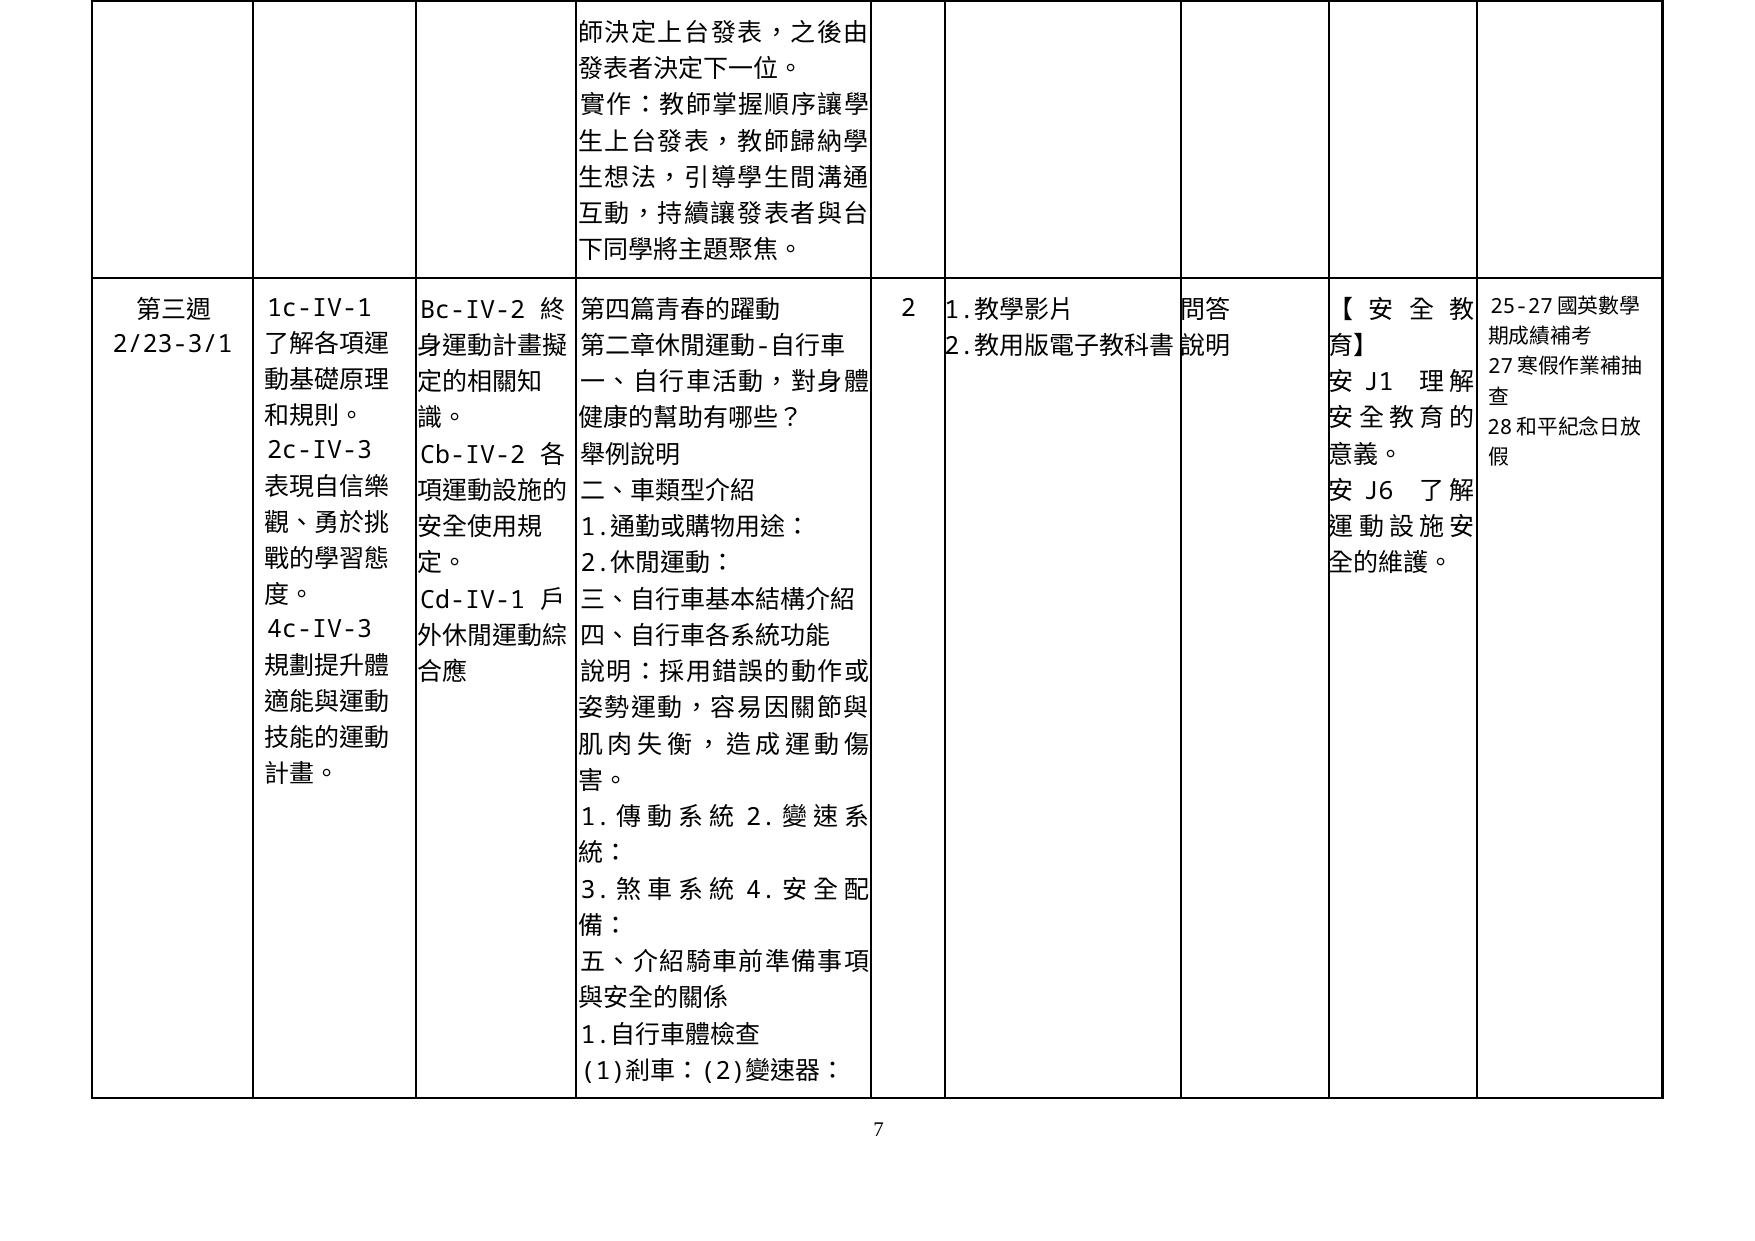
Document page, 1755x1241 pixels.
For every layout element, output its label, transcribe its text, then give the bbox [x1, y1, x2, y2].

table_cell 1.教學影片 2.教用版電子教科書 [946, 279, 1180, 1097]
table_cell [872, 2, 944, 277]
table_cell [946, 2, 1180, 277]
table_cell 第三週 2/23-3/1 [93, 279, 252, 1097]
table_cell 問答 說明 [1182, 279, 1328, 1097]
table_cell [1330, 2, 1476, 277]
table_cell 25-27國英數學期成績補考 27寒假作業補抽查 28和平紀念日放假 [1478, 279, 1661, 1097]
table_cell [93, 2, 252, 277]
table_cell 第四篇青春的躍動 第二章休閒運動-自行車 一、自行車活動，對身體健康的幫助有哪些？ 舉例說明 二、車類型介紹 1.通勤或購物用途： 2.休閒運動： 三、自行車基本結構介紹 四、自行車各系統功能 說明：採用錯誤的動作或姿勢運動，容易因關節與肌肉失衡，造成運動傷害。 1.傳動系統2.變速系統： 3.煞車系統4.安全配備： 五、介紹騎車前準備事項與安全的關係 1.自行車體檢查 (1)剎車：(2)變速器： [577, 279, 870, 1097]
table_cell 1c-IV-1 了解各項運動基礎原理和規則。 2c-IV-3 表現自信樂觀、勇於挑戰的學習態度。 4c-IV-3 規劃提升體適能與運動技能的運動計畫。 [254, 279, 415, 1097]
table_cell [254, 2, 415, 277]
table_cell 【安全教育】 安J1 理解安全教育的意義。 安J6 了解運動設施安全的維護。 [1330, 279, 1476, 1097]
table_cell [417, 2, 575, 277]
table_cell 2 [872, 279, 944, 1097]
table_cell Bc-IV-2 終身運動計畫擬定的相關知識。 Cb-IV-2 各項運動設施的安全使用規定。 Cd-IV-1 戶外休閒運動綜合應 [417, 279, 575, 1097]
table_cell 師決定上台發表，之後由發表者決定下一位。 實作：教師掌握順序讓學生上台發表，教師歸納學生想法，引導學生間溝通互動，持續讓發表者與台下同學將主題聚焦。 [577, 2, 870, 277]
table_cell [1182, 2, 1328, 277]
table_cell [1478, 2, 1661, 277]
